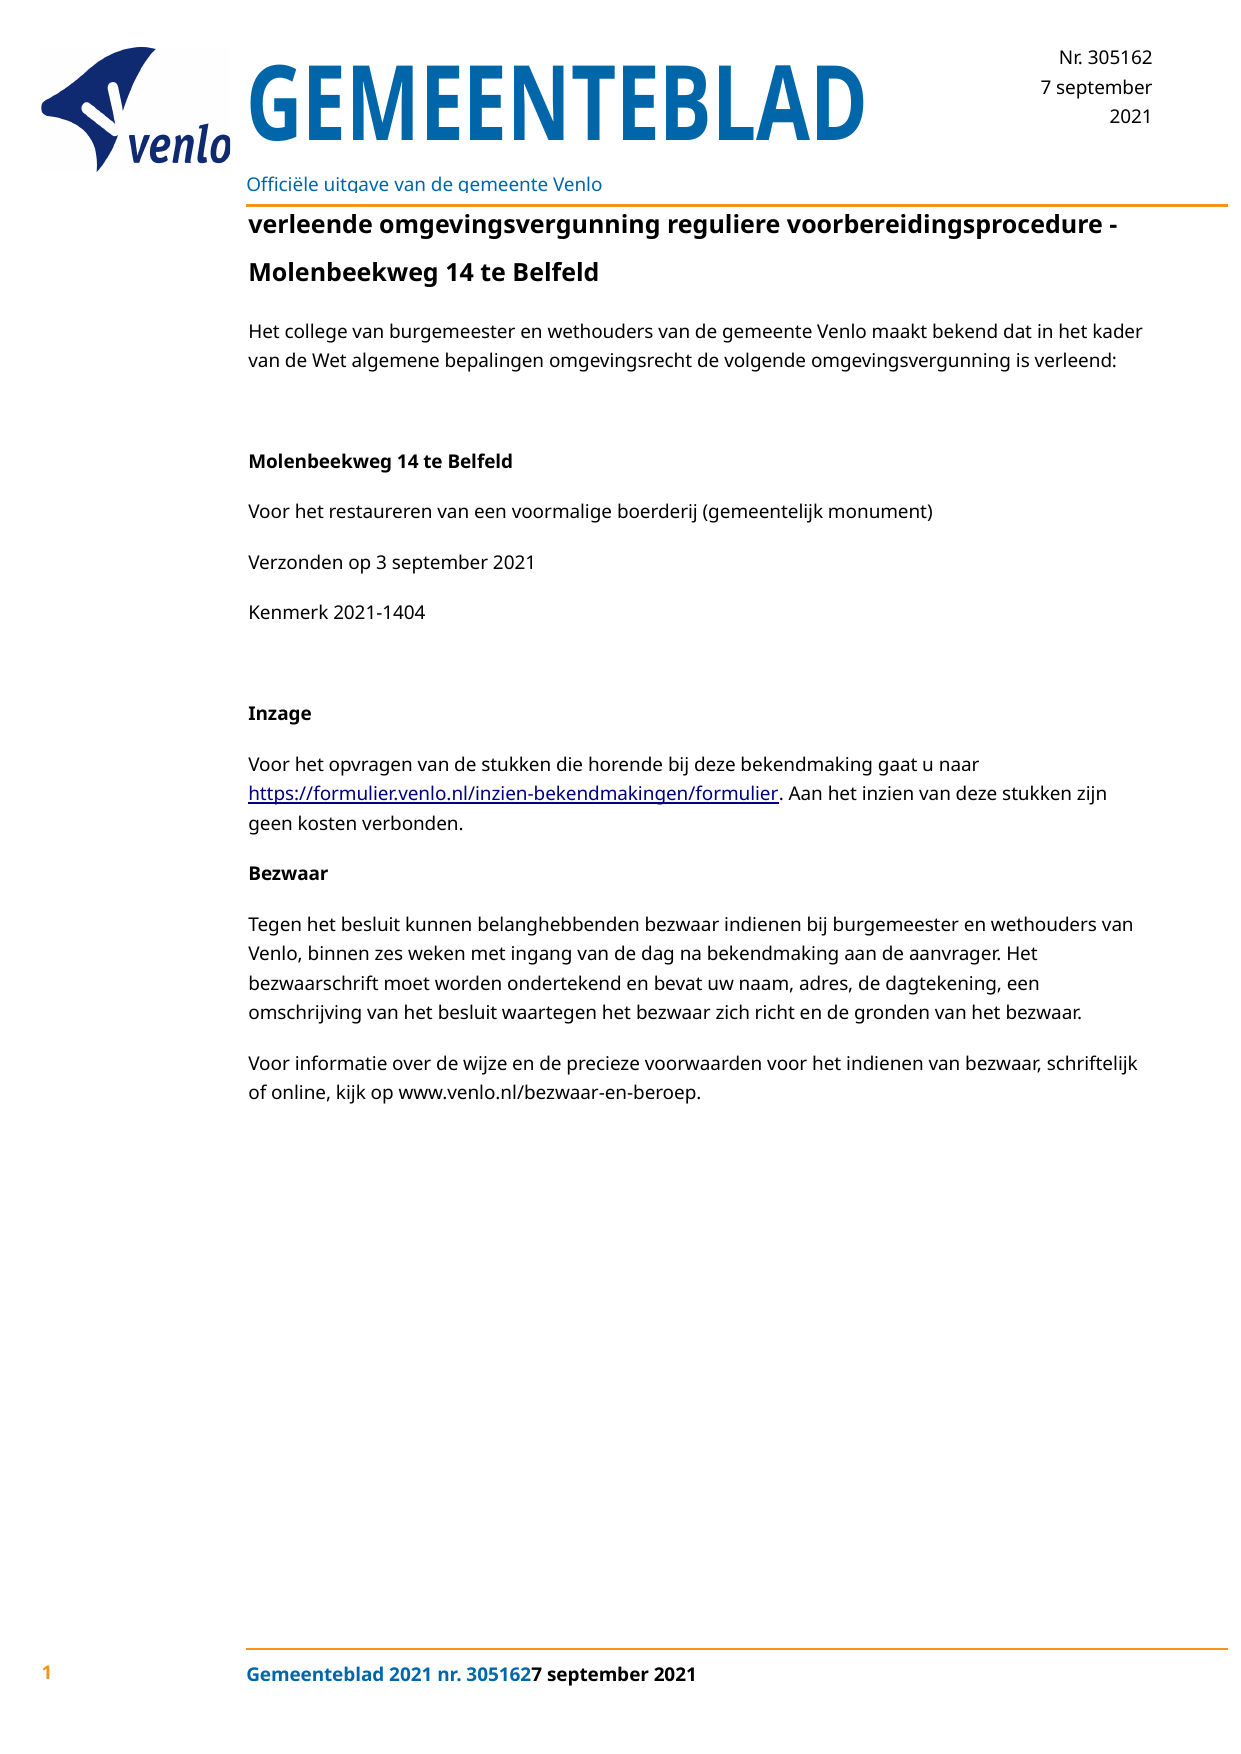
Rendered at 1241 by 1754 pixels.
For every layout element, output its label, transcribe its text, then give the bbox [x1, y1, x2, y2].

text Voor informatie over de wijze en de precieze voorwaarden voor het indienen van bezwaar, schriftelijk of online, kijk op www.venlo.nl/bezwaar-en-beroep. [248, 1050, 1152, 1105]
text Voor het opvragen van de stukken die horende bij deze bekendmaking gaat u naar https://formulier.venlo.nl/inzien-bekendmakingen/formulier. Aan het inzien van deze stukken zijn geen kosten verbonden. [248, 751, 1152, 836]
text Voor het restaureren van een voormalige boerderij (gemeentelijk monument) [248, 499, 1152, 524]
text verleende omgevingsvergunning reguliere voorbereidingsprocedure - Molenbeekweg 14 te Belfeld [248, 207, 1152, 288]
text Tegen het besluit kunnen belanghebbenden bezwaar indienen bij burgemeester en wethouders van Venlo, binnen zes weken met ingang van de dag na bekendmaking aan de aanvrager. Het bezwaarschrift moet worden ondertekend en bevat uw naam, adres, de dagtekening, een omschrijving van het besluit waartegen het bezwaar zich richt en de gronden van het bezwaar. [248, 911, 1152, 1025]
text Kenmerk 2021-1404 [248, 599, 1152, 625]
text Molenbeekweg 14 te Belfeld [248, 448, 1152, 474]
text Verzonden op 3 september 2021 [248, 549, 1152, 575]
text Bezwaar [248, 860, 1152, 886]
picture [41, 47, 231, 172]
text Het college van burgemeester en wethouders van de gemeente Venlo maakt bekend dat in het kader van de Wet algemene bepalingen omgevingsrecht de volgende omgevingsvergunning is verleend: [248, 318, 1152, 373]
text Inzage [248, 700, 1152, 726]
